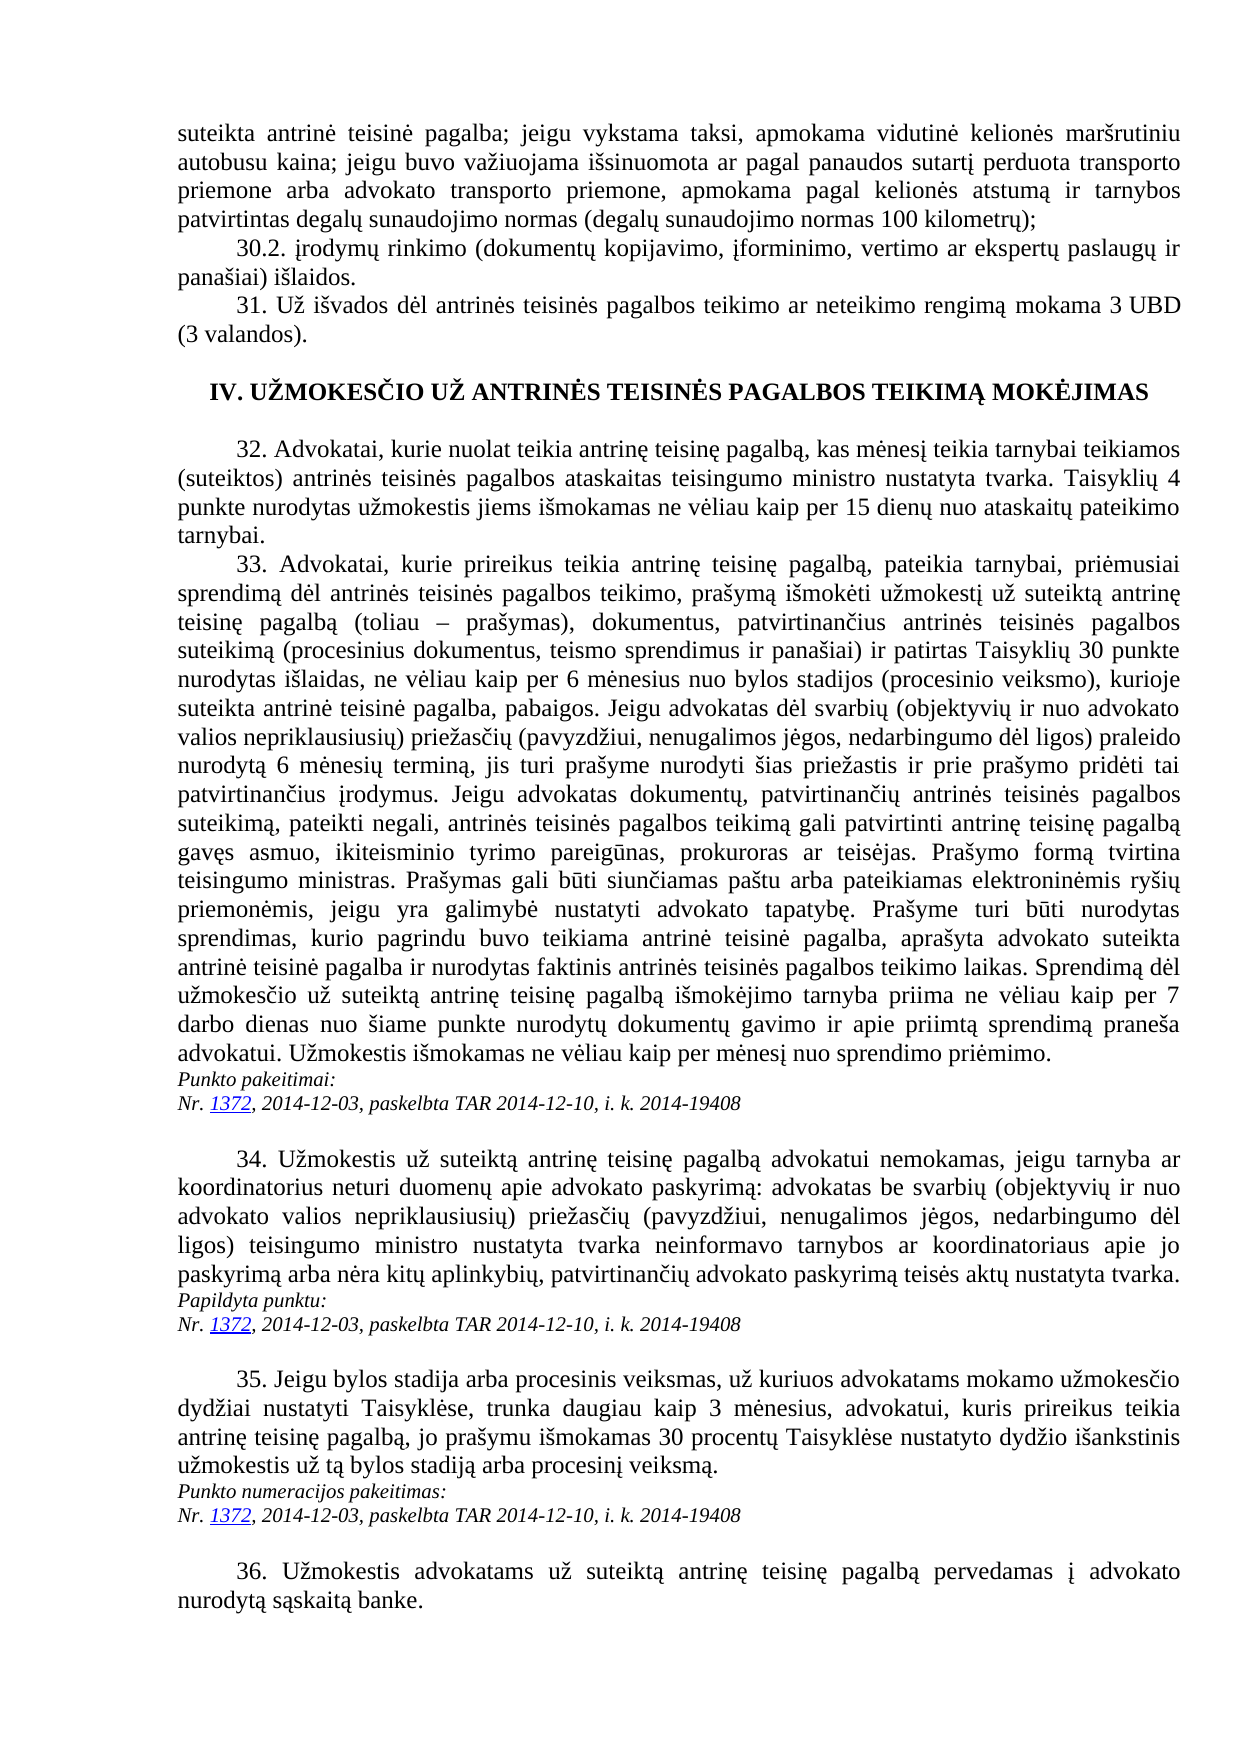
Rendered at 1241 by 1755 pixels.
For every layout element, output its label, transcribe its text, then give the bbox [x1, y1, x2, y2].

text 35. Jeigu bylos stadija arba procesinis veiksmas, už kuriuos advokatams mokamo užmokesčio dydžiai nustatyti Taisyklėse, trunka daugiau kaip 3 mėnesius, advokatui, kuris prireikus teikia antrinę teisinę pagalbą, jo prašymu išmokamas 30 procentų Taisyklėse nustatyto dydžio išankstinis užmokestis už tą bylos stadiją arba procesinį veiksmą. [177, 1364, 1181, 1479]
text suteikta antrinė teisinė pagalba; jeigu vykstama taksi, apmokama vidutinė kelionės maršrutiniu autobusu kaina; jeigu buvo važiuojama išsinuomota ar pagal panaudos sutartį perduota transporto priemone arba advokato transporto priemone, apmokama pagal kelionės atstumą ir tarnybos patvirtintas degalų sunaudojimo normas (degalų sunaudojimo normas 100 kilometrų); [177, 118, 1181, 233]
text 32. Advokatai, kurie nuolat teikia antrinę teisinę pagalbą, kas mėnesį teikia tarnybai teikiamos (suteiktos) antrinės teisinės pagalbos ataskaitas teisingumo ministro nustatyta tvarka. Taisyklių 4 punkte nurodytas užmokestis jiems išmokamas ne vėliau kaip per 15 dienų nuo ataskaitų pateikimo tarnybai. [177, 434, 1181, 549]
text Nr. 1372, 2014-12-03, paskelbta TAR 2014-12-10, i. k. 2014-19408 [177, 1312, 1181, 1336]
text Nr. 1372, 2014-12-03, paskelbta TAR 2014-12-10, i. k. 2014-19408 [177, 1503, 1181, 1527]
text Papildyta punktu: [177, 1287, 1181, 1312]
text IV. UŽMOKESČIO UŽ ANTRINĖS TEISINĖS PAGALBOS TEIKIMĄ MOKĖJIMAS [177, 377, 1181, 406]
text 30.2. įrodymų rinkimo (dokumentų kopijavimo, įforminimo, vertimo ar ekspertų paslaugų ir panašiai) išlaidos. [177, 233, 1181, 291]
text Punkto numeracijos pakeitimas: [177, 1479, 1181, 1503]
text 36. Užmokestis advokatams už suteiktą antrinę teisinę pagalbą pervedamas į advokato nurodytą sąskaitą banke. [177, 1556, 1181, 1614]
text 34. Užmokestis už suteiktą antrinę teisinę pagalbą advokatui nemokamas, jeigu tarnyba ar koordinatorius neturi duomenų apie advokato paskyrimą: advokatas be svarbių (objektyvių ir nuo advokato valios nepriklausiusių) priežasčių (pavyzdžiui, nenugalimos jėgos, nedarbingumo dėl ligos) teisingumo ministro nustatyta tvarka neinformavo tarnybos ar koordinatoriaus apie jo paskyrimą arba nėra kitų aplinkybių, patvirtinančių advokato paskyrimą teisės aktų nustatyta tvarka. [177, 1144, 1181, 1287]
text 33. Advokatai, kurie prireikus teikia antrinę teisinę pagalbą, pateikia tarnybai, priėmusiai sprendimą dėl antrinės teisinės pagalbos teikimo, prašymą išmokėti užmokestį už suteiktą antrinę teisinę pagalbą (toliau – prašymas), dokumentus, patvirtinančius antrinės teisinės pagalbos suteikimą (procesinius dokumentus, teismo sprendimus ir panašiai) ir patirtas Taisyklių 30 punkte nurodytas išlaidas, ne vėliau kaip per 6 mėnesius nuo bylos stadijos (procesinio veiksmo), kurioje suteikta antrinė teisinė pagalba, pabaigos. Jeigu advokatas dėl svarbių (objektyvių ir nuo advokato valios nepriklausiusių) priežasčių (pavyzdžiui, nenugalimos jėgos, nedarbingumo dėl ligos) praleido nurodytą 6 mėnesių terminą, jis turi prašyme nurodyti šias priežastis ir prie prašymo pridėti tai patvirtinančius įrodymus. Jeigu advokatas dokumentų, patvirtinančių antrinės teisinės pagalbos suteikimą, pateikti negali, antrinės teisinės pagalbos teikimą gali patvirtinti antrinę teisinę pagalbą gavęs asmuo, ikiteisminio tyrimo pareigūnas, prokuroras ar teisėjas. Prašymo formą tvirtina teisingumo ministras. Prašymas gali būti siunčiamas paštu arba pateikiamas elektroninėmis ryšių priemonėmis, jeigu yra galimybė nustatyti advokato tapatybę. Prašyme turi būti nurodytas sprendimas, kurio pagrindu buvo teikiama antrinė teisinė pagalba, aprašyta advokato suteikta antrinė teisinė pagalba ir nurodytas faktinis antrinės teisinės pagalbos teikimo laikas. Sprendimą dėl užmokesčio už suteiktą antrinę teisinę pagalbą išmokėjimo tarnyba priima ne vėliau kaip per 7 darbo dienas nuo šiame punkte nurodytų dokumentų gavimo ir apie priimtą sprendimą praneša advokatui. Užmokestis išmokamas ne vėliau kaip per mėnesį nuo sprendimo priėmimo. [177, 549, 1181, 1067]
text Punkto pakeitimai: [177, 1067, 1181, 1091]
text 31. Už išvados dėl antrinės teisinės pagalbos teikimo ar neteikimo rengimą mokama 3 UBD (3 valandos). [177, 291, 1181, 348]
text Nr. 1372, 2014-12-03, paskelbta TAR 2014-12-10, i. k. 2014-19408 [177, 1091, 1181, 1115]
